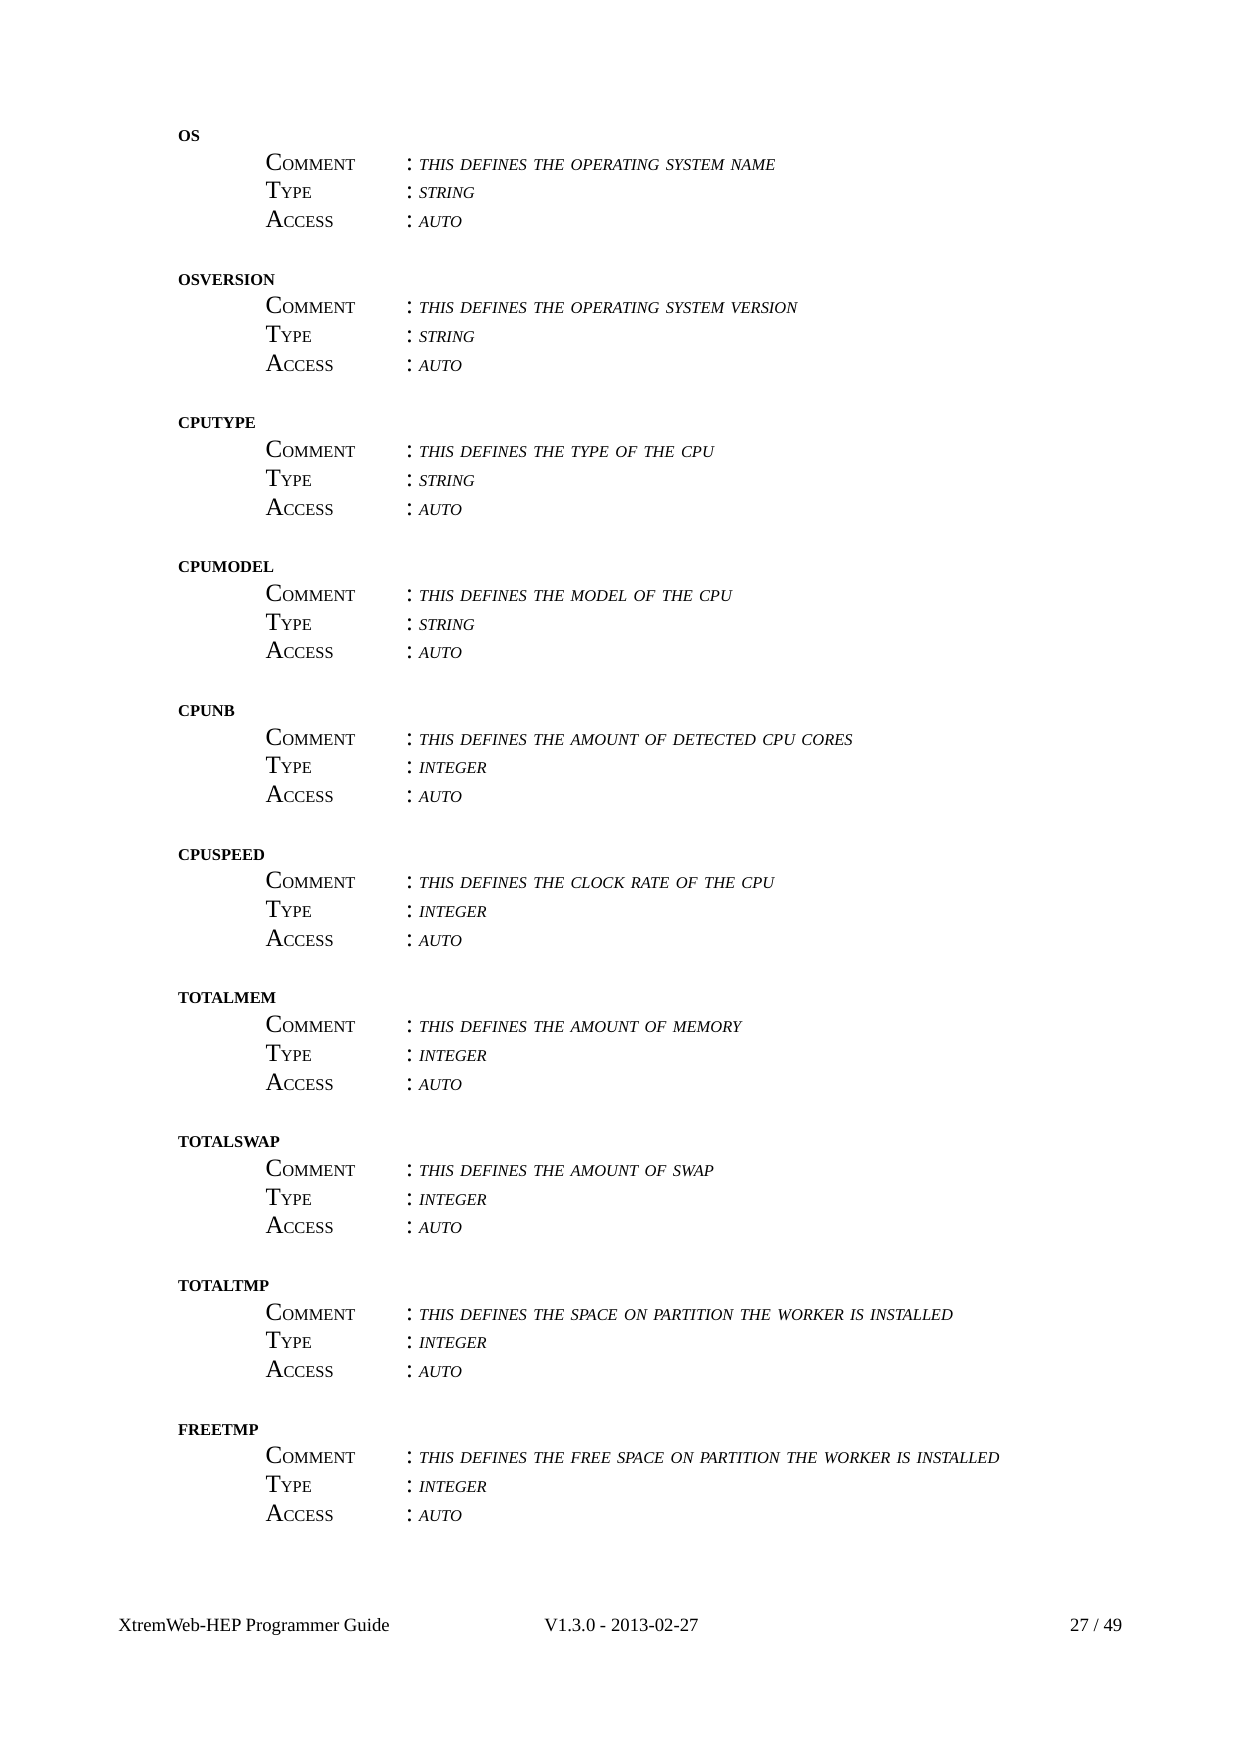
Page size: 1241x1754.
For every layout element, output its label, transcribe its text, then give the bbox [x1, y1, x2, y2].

text Type : integer [265, 1326, 1122, 1354]
text Access : auto [265, 1498, 1122, 1527]
text Type : integer [265, 1038, 1122, 1067]
text cputype [178, 406, 1122, 434]
text Access : auto [265, 1211, 1122, 1239]
text totalmem [178, 981, 1122, 1009]
text os [178, 118, 1122, 147]
text Type : string [265, 319, 1122, 348]
text cpunb [178, 693, 1122, 722]
text Comment : this defines the model of the cpu [265, 578, 1122, 607]
text Access : auto [265, 1067, 1122, 1096]
text totaltmp [178, 1268, 1122, 1297]
text totalswap [178, 1124, 1122, 1153]
text Comment : this defines the amount of memory [265, 1009, 1122, 1038]
text Type : integer [265, 894, 1122, 923]
text Type : integer [265, 1469, 1122, 1498]
text Type : integer [265, 1182, 1122, 1211]
text Comment : this defines the operating system name [265, 147, 1122, 176]
text Access : auto [265, 1354, 1122, 1383]
text osversion [178, 262, 1122, 291]
text Type : string [265, 463, 1122, 492]
text Comment : this defines the space on partition the worker is installed [265, 1297, 1122, 1326]
text Comment : this defines the type of the cpu [265, 434, 1122, 463]
text Access : auto [265, 636, 1122, 664]
text Type : integer [265, 751, 1122, 779]
text Comment : this defines the amount of detected cpu cores [265, 722, 1122, 751]
text Type : string [265, 607, 1122, 636]
text Comment : this defines the amount of swap [265, 1153, 1122, 1182]
text Access : auto [265, 348, 1122, 377]
text Access : auto [265, 779, 1122, 808]
text Type : string [265, 176, 1122, 204]
text Access : auto [265, 204, 1122, 233]
text Comment : this defines the operating system version [265, 291, 1122, 319]
text freetmp [178, 1412, 1122, 1441]
text Comment : this defines the clock rate of the cpu [265, 866, 1122, 894]
text cpumodel [178, 549, 1122, 578]
text Comment : this defines the free space on partition the worker is installed [265, 1441, 1122, 1469]
text cpuspeed [178, 837, 1122, 866]
text Access : auto [265, 923, 1122, 952]
text Access : auto [265, 492, 1122, 521]
